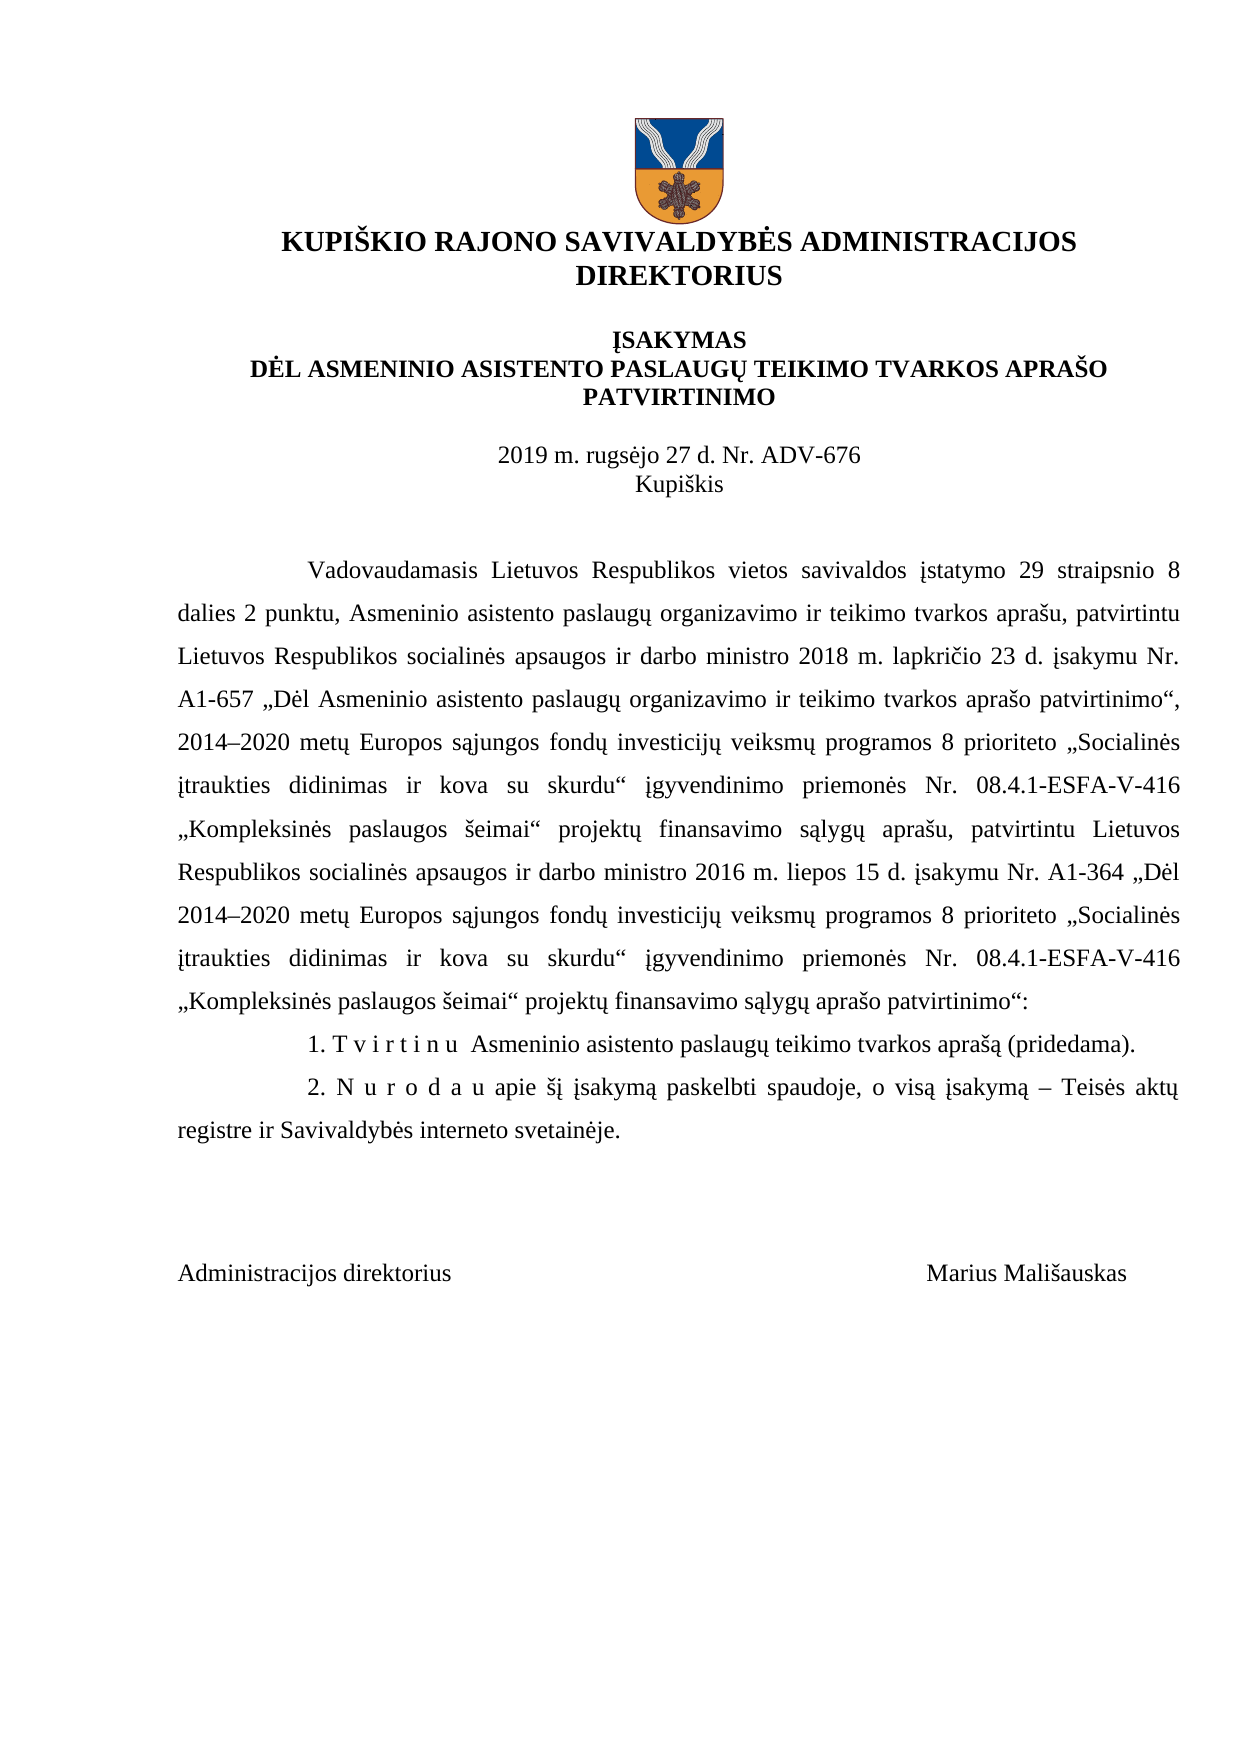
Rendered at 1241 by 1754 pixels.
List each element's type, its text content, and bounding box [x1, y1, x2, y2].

text Administracijos direktorius Marius Mališauskas [177, 1258, 1181, 1287]
text ĮSAKYMAS [177, 325, 1181, 354]
text Vadovaudamasis Lietuvos Respublikos vietos savivaldos įstatymo 29 straipsnio 8 dalies 2 punktu, Asmeninio asistento paslaugų organizavimo ir teikimo tvarkos aprašu, patvirtintu Lietuvos Respublikos socialinės apsaugos ir darbo ministro 2018 m. lapkričio 23 d. įsakymu Nr. A1-657 „Dėl Asmeninio asistento paslaugų organizavimo ir teikimo tvarkos aprašo patvirtinimo“, 2014–2020 metų Europos sąjungos fondų investicijų veiksmų programos 8 prioriteto „Socialinės įtraukties didinimas ir kova su skurdu“ įgyvendinimo priemonės Nr. 08.4.1-ESFA-V-416 „Kompleksinės paslaugos šeimai“ projektų finansavimo sąlygų aprašu, patvirtintu Lietuvos Respublikos socialinės apsaugos ir darbo ministro 2016 m. liepos 15 d. įsakymu Nr. A1-364 „Dėl 2014–2020 metų Europos sąjungos fondų investicijų veiksmų programos 8 prioriteto „Socialinės įtraukties didinimas ir kova su skurdu“ įgyvendinimo priemonės Nr. 08.4.1-ESFA-V-416 „Kompleksinės paslaugos šeimai“ projektų finansavimo sąlygų aprašo patvirtinimo“: [177, 555, 1181, 1015]
text 2019 m. rugsėjo 27 d. Nr. ADV-676 [177, 440, 1181, 469]
text DĖL ASMENINIO ASISTENTO PASLAUGŲ TEIKIMO TVARKOS APRAŠO PATVIRTINIMO [177, 354, 1181, 411]
text Kupiškis [177, 469, 1181, 497]
text KUPIŠKIO RAJONO SAVIVALDYBĖS ADMINISTRACIJOS DIREKTORIUS [177, 224, 1181, 291]
text 2. N u r o d a u apie šį įsakymą paskelbti spaudoje, o visą įsakymą – Teisės aktų registre ir Savivaldybės interneto svetainėje. [177, 1072, 1181, 1144]
text 1. T v i r t i n u Asmeninio asistento paslaugų teikimo tvarkos aprašą (pridedama). [177, 1029, 1181, 1058]
